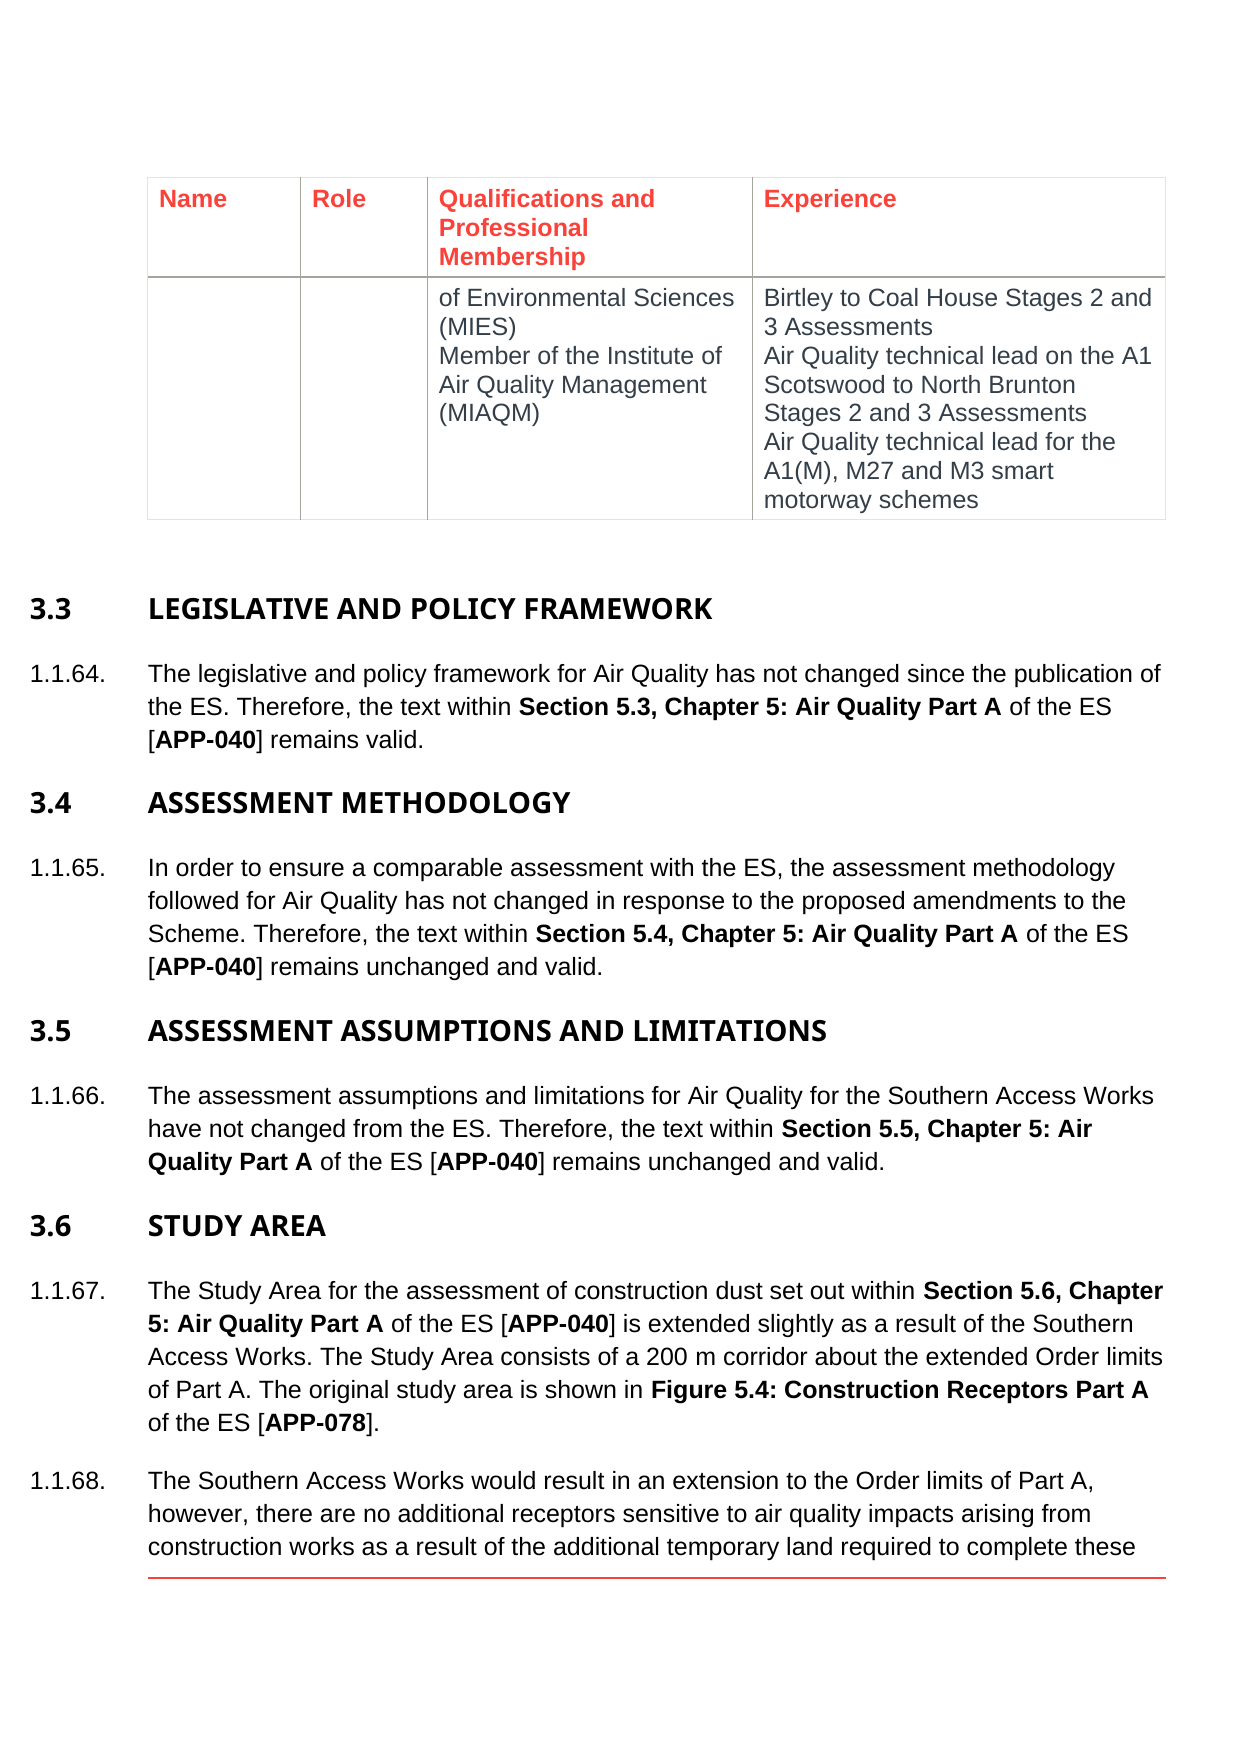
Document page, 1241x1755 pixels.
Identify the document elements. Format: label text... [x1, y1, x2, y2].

table_cell [301, 278, 427, 519]
table_cell Birtley to Coal House Stages 2 and 3 Assessments Air Quality technical lead on the A1 Scotswood to North Brunton Stages 2 and 3 Assessments Air Quality technical lead for the A1(M), M27 and M3 smart motorway schemes [753, 278, 1165, 519]
table_header Role [301, 178, 427, 276]
subtitle LEGISLATIVE AND POLICY FRAMEWORK [29, 588, 1166, 628]
subtitle ASSESSMENT METHODOLOGY [29, 783, 1166, 822]
subtitle Study area [29, 1205, 1166, 1245]
list In order to ensure a comparable assessment with the ES, the assessment methodology followed for Air Quality has not changed in response to the proposed amendments to the Scheme. Therefore, the text within Section 5.4, Chapter 5: Air Quality Part A of the ES [APP-040] remains unchanged and valid. [29, 853, 1166, 981]
subtitle assessment assumptions and limitations [29, 1010, 1166, 1050]
table_header Qualifications and Professional Membership [428, 178, 752, 276]
list The Study Area for the assessment of construction dust set out within Section 5.6, Chapter 5: Air Quality Part A of the ES [APP-040] is extended slightly as a result of the Southern Access Works. The Study Area consists of a 200 m corridor about the extended Order limits of Part A. The original study area is shown in Figure 5.4: Construction Receptors Part A of the ES [APP-078]. [29, 1276, 1166, 1437]
list The legislative and policy framework for Air Quality has not changed since the publication of the ES. Therefore, the text within Section 5.3, Chapter 5: Air Quality Part A of the ES [APP-040] remains valid. [29, 659, 1166, 753]
table_header Experience [753, 178, 1165, 276]
list The assessment assumptions and limitations for Air Quality for the Southern Access Works have not changed from the ES. Therefore, the text within Section 5.5, Chapter 5: Air Quality Part A of the ES [APP-040] remains unchanged and valid. [29, 1081, 1166, 1176]
table_header Name [148, 178, 300, 276]
list The Southern Access Works would result in an extension to the Order limits of Part A, however, there are no additional receptors sensitive to air quality impacts arising from construction works as a result of the additional temporary land required to complete these [29, 1466, 1166, 1561]
table_cell [148, 278, 300, 519]
table_cell of Environmental Sciences (MIES) Member of the Institute of Air Quality Management (MIAQM) [428, 278, 752, 519]
